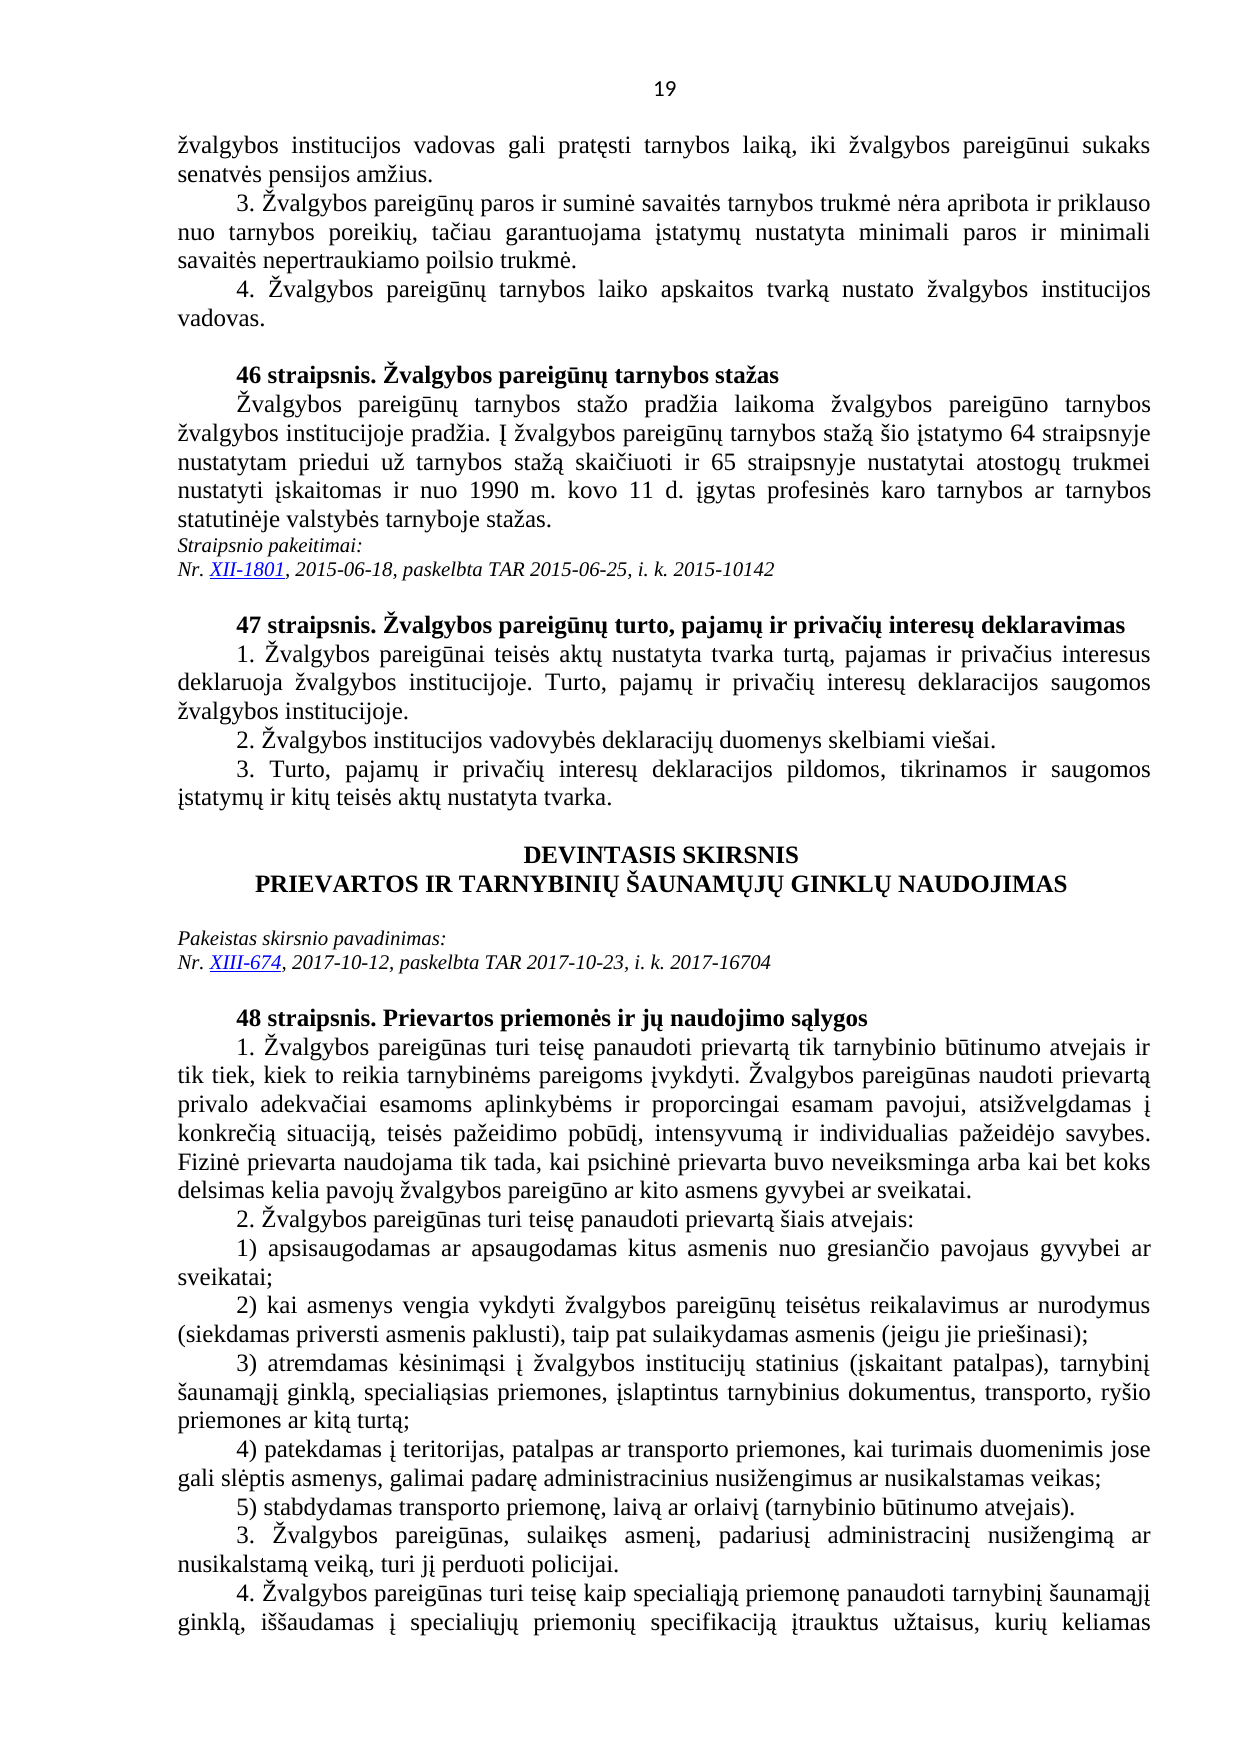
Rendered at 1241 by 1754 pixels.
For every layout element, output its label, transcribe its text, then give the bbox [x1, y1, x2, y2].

text 2. Žvalgybos pareigūnas turi teisę panaudoti prievartą šiais atvejais: [177, 1204, 1152, 1233]
text 2) kai asmenys vengia vykdyti žvalgybos pareigūnų teisėtus reikalavimus ar nurodymus (siekdamas priversti asmenis paklusti), taip pat sulaikydamas asmenis (jeigu jie priešinasi); [177, 1291, 1152, 1348]
text 5) stabdydamas transporto priemonę, laivą ar orlaivį (tarnybinio būtinumo atvejais). [177, 1492, 1152, 1521]
text 1. Žvalgybos pareigūnas turi teisę panaudoti prievartą tik tarnybinio būtinumo atvejais ir tik tiek, kiek to reikia tarnybinėms pareigoms įvykdyti. Žvalgybos pareigūnas naudoti prievartą privalo adekvačiai esamoms aplinkybėms ir proporcingai esamam pavojui, atsižvelgdamas į konkrečią situaciją, teisės pažeidimo pobūdį, intensyvumą ir individualias pažeidėjo savybes. Fizinė prievarta naudojama tik tada, kai psichinė prievarta buvo neveiksminga arba kai bet koks delsimas kelia pavojų žvalgybos pareigūno ar kito asmens gyvybei ar sveikatai. [177, 1032, 1152, 1204]
text PRIEVARTOS IR TARNYBINIŲ ŠAUNAMŲJŲ GINKLŲ NAUDOJIMAS [177, 869, 1152, 897]
text 2. Žvalgybos institucijos vadovybės deklaracijų duomenys skelbiami viešai. [177, 725, 1152, 754]
text 48 straipsnis. Prievartos priemonės ir jų naudojimo sąlygos [177, 1003, 1152, 1032]
text 46 straipsnis. Žvalgybos pareigūnų tarnybos stažas [177, 361, 1152, 389]
text 3. Žvalgybos pareigūnų paros ir suminė savaitės tarnybos trukmė nėra apribota ir priklauso nuo tarnybos poreikių, tačiau garantuojama įstatymų nustatyta minimali paros ir minimali savaitės nepertraukiamo poilsio trukmė. [177, 188, 1152, 274]
text DEVINTASIS SKIRSNIS [177, 840, 1152, 869]
text 3. Žvalgybos pareigūnas, sulaikęs asmenį, padariusį administracinį nusižengimą ar nusikalstamą veiką, turi jį perduoti policijai. [177, 1521, 1152, 1578]
text Nr. XII-1801, 2015-06-18, paskelbta TAR 2015-06-25, i. k. 2015-10142 [177, 557, 1152, 581]
text Nr. XIII-674, 2017-10-12, paskelbta TAR 2017-10-23, i. k. 2017-16704 [177, 950, 1152, 974]
text 3) atremdamas kėsinimąsi į žvalgybos institucijų statinius (įskaitant patalpas), tarnybinį šaunamąjį ginklą, specialiąsias priemones, įslaptintus tarnybinius dokumentus, transporto, ryšio priemones ar kitą turtą; [177, 1348, 1152, 1434]
text Pakeistas skirsnio pavadinimas: [177, 926, 1152, 950]
text 4. Žvalgybos pareigūnų tarnybos laiko apskaitos tvarką nustato žvalgybos institucijos vadovas. [177, 274, 1152, 332]
text 4. Žvalgybos pareigūnas turi teisę kaip specialiąją priemonę panaudoti tarnybinį šaunamąjį ginklą, iššaudamas į specialiųjų priemonių specifikaciją įtrauktus užtaisus, kurių keliamas [177, 1578, 1152, 1636]
text 3. Turto, pajamų ir privačių interesų deklaracijos pildomos, tikrinamos ir saugomos įstatymų ir kitų teisės aktų nustatyta tvarka. [177, 754, 1152, 811]
text žvalgybos institucijos vadovas gali pratęsti tarnybos laiką, iki žvalgybos pareigūnui sukaks senatvės pensijos amžius. [177, 131, 1152, 188]
text Straipsnio pakeitimai: [177, 533, 1152, 557]
text 1) apsisaugodamas ar apsaugodamas kitus asmenis nuo gresiančio pavojaus gyvybei ar sveikatai; [177, 1233, 1152, 1291]
text 1. Žvalgybos pareigūnai teisės aktų nustatyta tvarka turtą, pajamas ir privačius interesus deklaruoja žvalgybos institucijoje. Turto, pajamų ir privačių interesų deklaracijos saugomos žvalgybos institucijoje. [177, 639, 1152, 725]
text 4) patekdamas į teritorijas, patalpas ar transporto priemones, kai turimais duomenimis jose gali slėptis asmenys, galimai padarę administracinius nusižengimus ar nusikalstamas veikas; [177, 1434, 1152, 1492]
text Žvalgybos pareigūnų tarnybos stažo pradžia laikoma žvalgybos pareigūno tarnybos žvalgybos institucijoje pradžia. Į žvalgybos pareigūnų tarnybos stažą šio įstatymo 64 straipsnyje nustatytam priedui už tarnybos stažą skaičiuoti ir 65 straipsnyje nustatytai atostogų trukmei nustatyti įskaitomas ir nuo 1990 m. kovo 11 d. įgytas profesinės karo tarnybos ar tarnybos statutinėje valstybės tarnyboje stažas. [177, 389, 1152, 533]
text 47 straipsnis. Žvalgybos pareigūnų turto, pajamų ir privačių interesų deklaravimas [236, 610, 1152, 639]
